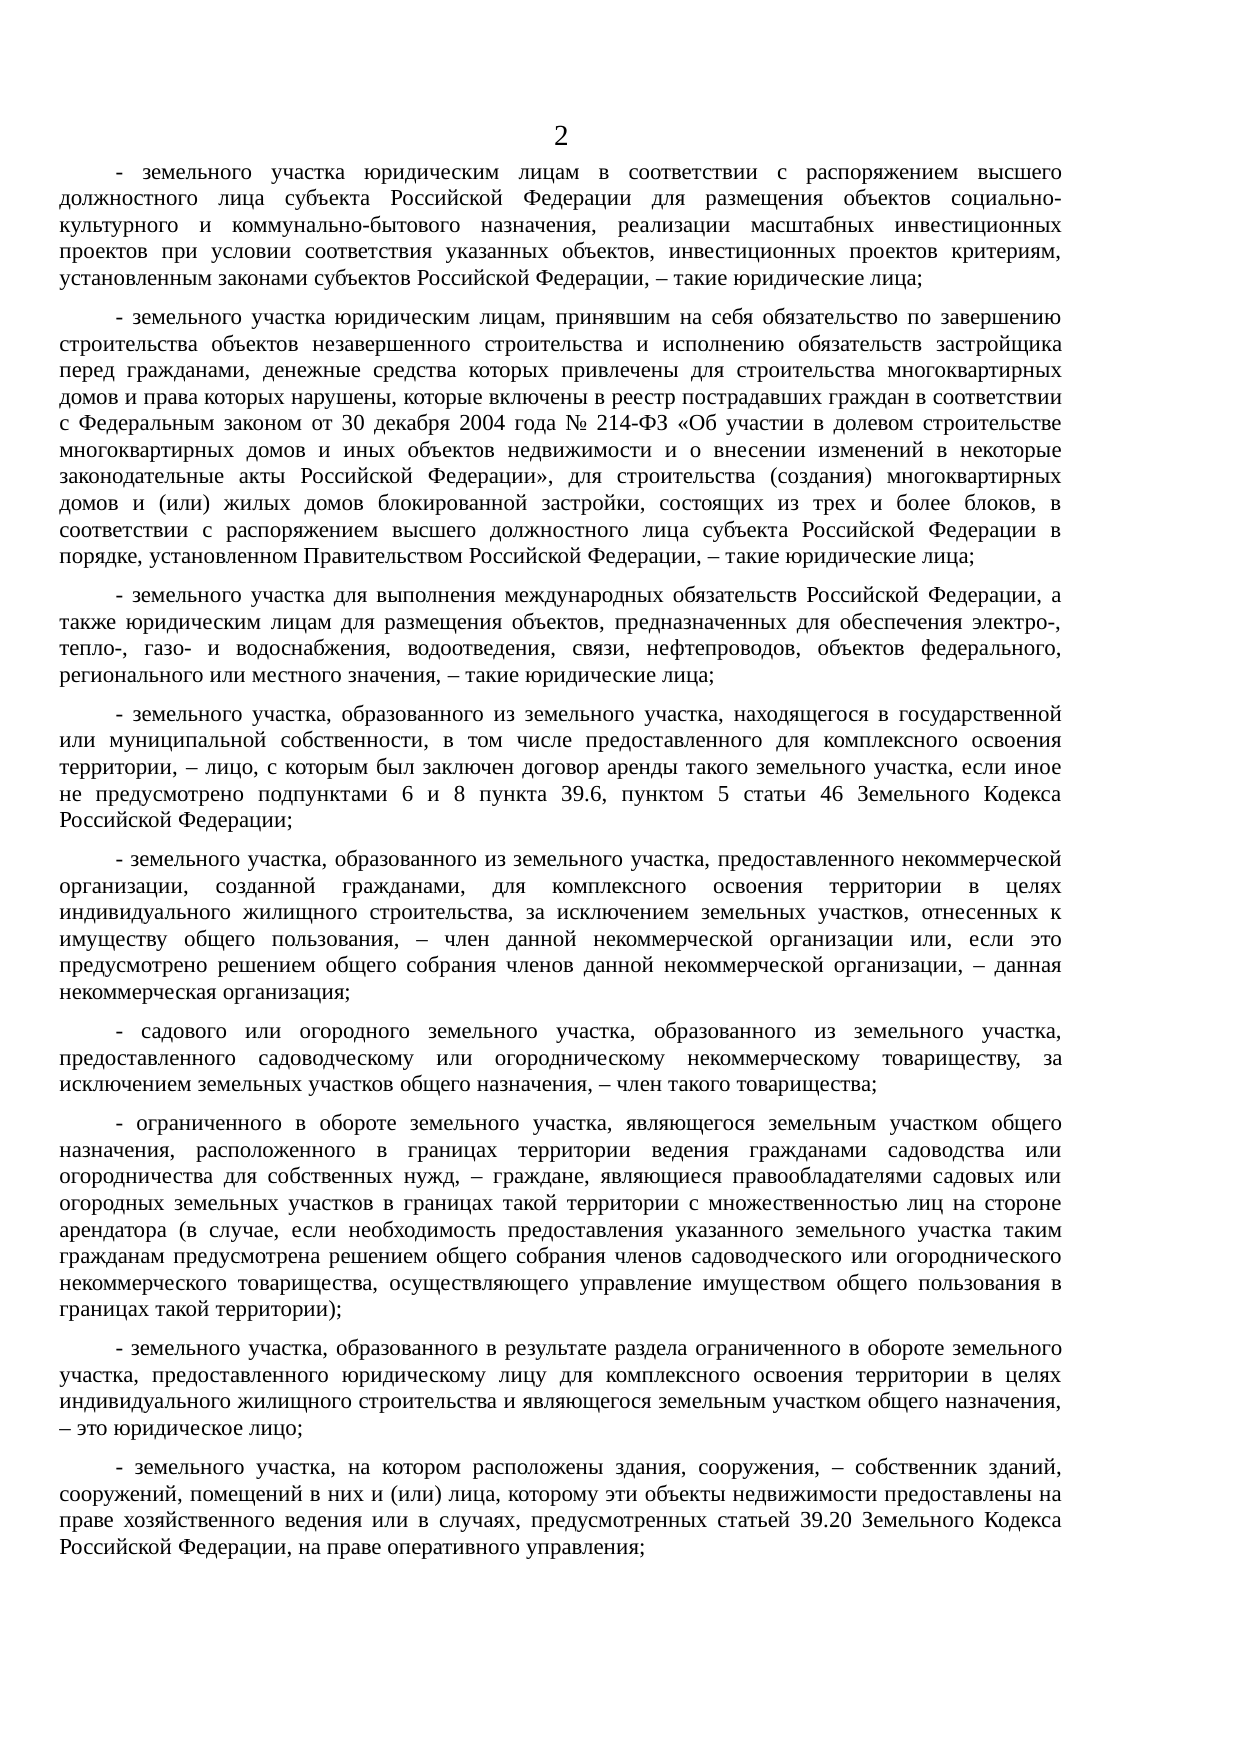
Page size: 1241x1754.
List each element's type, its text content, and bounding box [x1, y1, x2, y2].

text - земельного участка, образованного в результате раздела ограниченного в обороте земельного участка, предоставленного юридическому лицу для комплексного освоения территории в целях индивидуального жилищного строительства и являющегося земельным участком общего назначения, – это юридическое лицо; [59, 1334, 1063, 1440]
text - садового или огородного земельного участка, образованного из земельного участка, предоставленного садоводческому или огородническому некоммерческому товариществу, за исключением земельных участков общего назначения, – член такого товарищества; [59, 1017, 1063, 1097]
text - земельного участка юридическим лицам, принявшим на себя обязательство по завершению строительства объектов незавершенного строительства и исполнению обязательств застройщика перед гражданами, денежные средства которых привлечены для строительства многоквартирных домов и права которых нарушены, которые включены в реестр пострадавших граждан в соответствии с Федеральным законом от 30 декабря 2004 года № 214-ФЗ «Об участии в долевом строительстве многоквартирных домов и иных объектов недвижимости и о внесении изменений в некоторые законодательные акты Российской Федерации», для строительства (создания) многоквартирных домов и (или) жилых домов блокированной застройки, состоящих из трех и более блоков, в соответствии с распоряжением высшего должностного лица субъекта Российской Федерации в порядке, установленном Правительством Российской Федерации, – такие юридические лица; [59, 303, 1063, 568]
text - земельного участка, на котором расположены здания, сооружения, – собственник зданий, сооружений, помещений в них и (или) лица, которому эти объекты недвижимости предоставлены на праве хозяйственного ведения или в случаях, предусмотренных статьей 39.20 Земельного Кодекса Российской Федерации, на праве оперативного управления; [59, 1453, 1063, 1559]
text - ограниченного в обороте земельного участка, являющегося земельным участком общего назначения, расположенного в границах территории ведения гражданами садоводства или огородничества для собственных нужд, – граждане, являющиеся правообладателями садовых или огородных земельных участков в границах такой территории с множественностью лиц на стороне арендатора (в случае, если необходимость предоставления указанного земельного участка таким гражданам предусмотрена решением общего собрания членов садоводческого или огороднического некоммерческого товарищества, осуществляющего управление имуществом общего пользования в границах такой территории); [59, 1109, 1063, 1322]
text - земельного участка, образованного из земельного участка, находящегося в государственной или муниципальной собственности, в том числе предоставленного для комплексного освоения территории, – лицо, с которым был заключен договор аренды такого земельного участка, если иное не предусмотрено подпунктами 6 и 8 пункта 39.6, пунктом 5 статьи 46 Земельного Кодекса Российской Федерации; [59, 700, 1063, 833]
text - земельного участка для выполнения международных обязательств Российской Федерации, а также юридическим лицам для размещения объектов, предназначенных для обеспечения электро-, тепло-, газо- и водоснабжения, водоотведения, связи, нефтепроводов, объектов федерального, регионального или местного значения, – такие юридические лица; [59, 581, 1063, 687]
text - земельного участка юридическим лицам в соответствии с распоряжением высшего должностного лица субъекта Российской Федерации для размещения объектов социально-культурного и коммунально-бытового назначения, реализации масштабных инвестиционных проектов при условии соответствия указанных объектов, инвестиционных проектов критериям, установленным законами субъектов Российской Федерации, – такие юридические лица; [59, 158, 1063, 290]
text - земельного участка, образованного из земельного участка, предоставленного некоммерческой организации, созданной гражданами, для комплексного освоения территории в целях индивидуального жилищного строительства, за исключением земельных участков, отнесенных к имуществу общего пользования, – член данной некоммерческой организации или, если это предусмотрено решением общего собрания членов данной некоммерческой организации, – данная некоммерческая организация; [59, 845, 1063, 1004]
